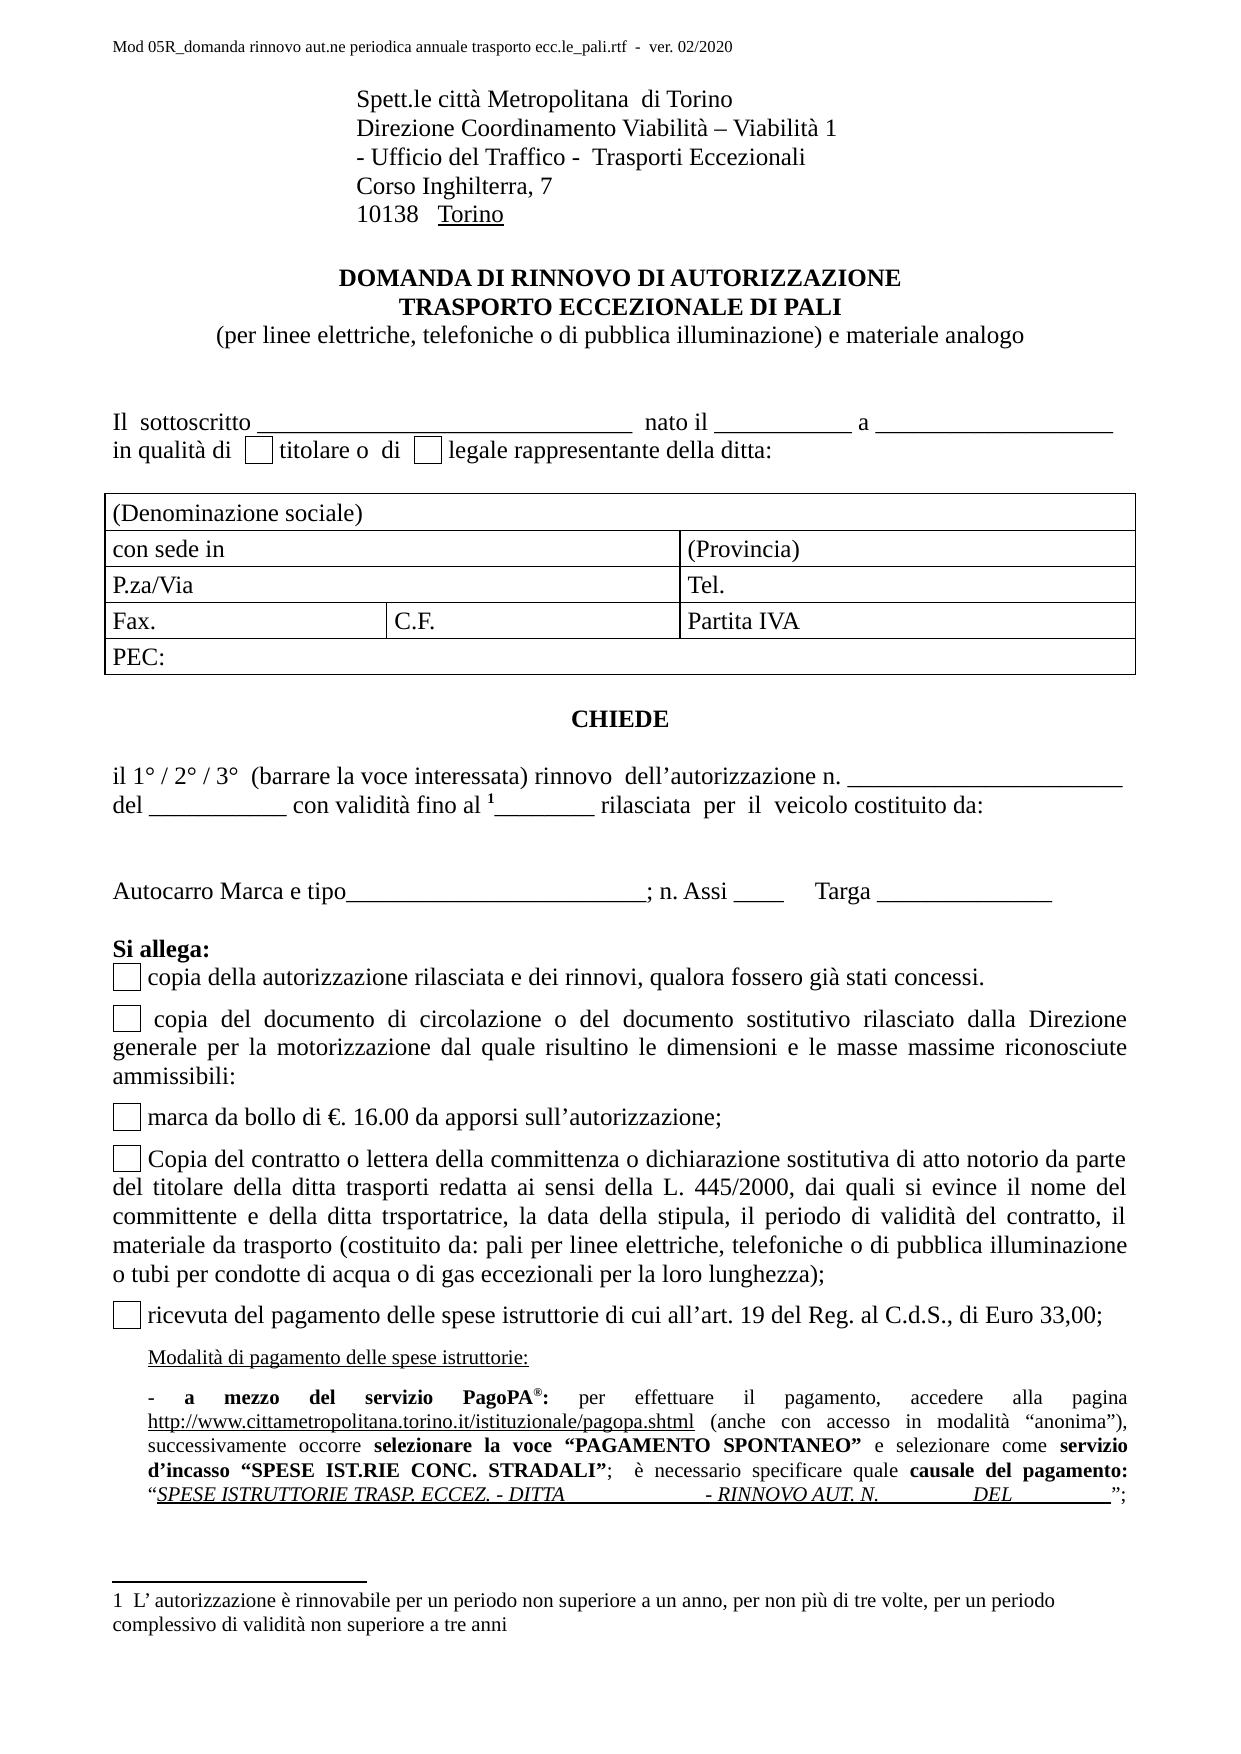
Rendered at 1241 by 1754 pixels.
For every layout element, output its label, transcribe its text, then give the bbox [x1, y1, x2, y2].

subtitle CHIEDE [112, 704, 1128, 732]
table_cell Tel. [681, 567, 1135, 602]
text il 1° / 2° / 3° (barrare la voce interessata) rinnovo dell’autorizzazione n. ______________________ [112, 761, 1128, 790]
table_header Targa ______________ [807, 848, 1158, 905]
table_cell PEC: [106, 639, 1135, 674]
text copia del documento di circolazione o del documento sostitutivo rilasciato dalla Direzione generale per la motorizzazione dal quale risultino le dimensioni e le masse massime riconosciute ammissibili: [112, 1004, 1128, 1090]
table_header Spett.le città Metropolitana di Torino Direzione Coordinamento Viabilità – Viabilità 1 - Ufficio del Traffico - Trasporti Eccezionali Corso Inghilterra, 7 10138 Torino [105, 85, 966, 234]
table_cell con sede in [106, 531, 679, 566]
text copia della autorizzazione rilasciata e dei rinnovi, qualora fossero già stati concessi. [112, 962, 1128, 991]
text Si allega: [112, 934, 1128, 962]
table_header Autocarro Marca e tipo________________________; n. Assi ____ [105, 848, 807, 905]
table_cell (Provincia) [681, 531, 1135, 566]
text Modalità di pagamento delle spese istruttorie: [148, 1345, 1128, 1369]
text in qualità di [112, 436, 245, 464]
text marca da bollo di €. 16.00 da apporsi sull’autorizzazione; [112, 1102, 1128, 1131]
list - a mezzo del servizio PagoPA®: per effettuare il pagamento, accedere alla pagina http://www.cittametropolitana.torino.it/istituzionale/pagopa.shtml (anche con accesso in modalità “anonima”), successivamente occorre selezionare la voce “PAGAMENTO SPONTANEO” e selezionare come servizio d’incasso “SPESE IST.RIE CONC. STRADALI”; è necessario specificare quale causale del pagamento: “SPESE ISTRUTTORIE TRASP. ECCEZ. - DITTA_____________ - RINNOVO AUT. N. ________ DEL _________”; [148, 1385, 1128, 1506]
subtitle (per linee elettriche, telefoniche o di pubblica illuminazione) e materiale analogo [112, 321, 1128, 349]
text Il sottoscritto ______________________________ nato il ___________ a ___________________ [112, 407, 1128, 436]
text del ___________ con validità fino al ________ rilasciata per il veicolo costituito da: [112, 790, 1128, 819]
table_cell C.F. [387, 603, 679, 638]
table_header (Denominazione sociale) [106, 494, 1135, 530]
text ricevuta del pagamento delle spese istruttorie di cui all’art. 19 del Reg. al C.d.S., di Euro 33,00; [112, 1300, 1128, 1329]
subtitle TRASPORTO ECCEZIONALE DI PALI [112, 292, 1128, 321]
table_cell Fax. [106, 603, 386, 638]
text titolare o di [273, 436, 414, 464]
text L’ autorizzazione è rinnovabile per un periodo non superiore a un anno, per non più di tre volte, per un periodo complessivo di validità non superiore a tre anni [112, 1588, 1128, 1636]
text Copia del contratto o lettera della committenza o dichiarazione sostitutiva di atto notorio da parte del titolare della ditta trasporti redatta ai sensi della L. 445/2000, dai quali si evince il nome del committente e della ditta trsportatrice, la data della stipula, il periodo di validità del contratto, il materiale da trasporto (costituito da: pali per linee elettriche, telefoniche o di pubblica illuminazione o tubi per condotte di acqua o di gas eccezionali per la loro lunghezza); [112, 1144, 1128, 1287]
subtitle DOMANDA DI RINNOVO DI AUTORIZZAZIONE [112, 263, 1128, 292]
table_cell Partita IVA [681, 603, 1135, 638]
table_cell P.za/Via [106, 567, 679, 602]
text legale rappresentante della ditta: [442, 436, 1128, 464]
